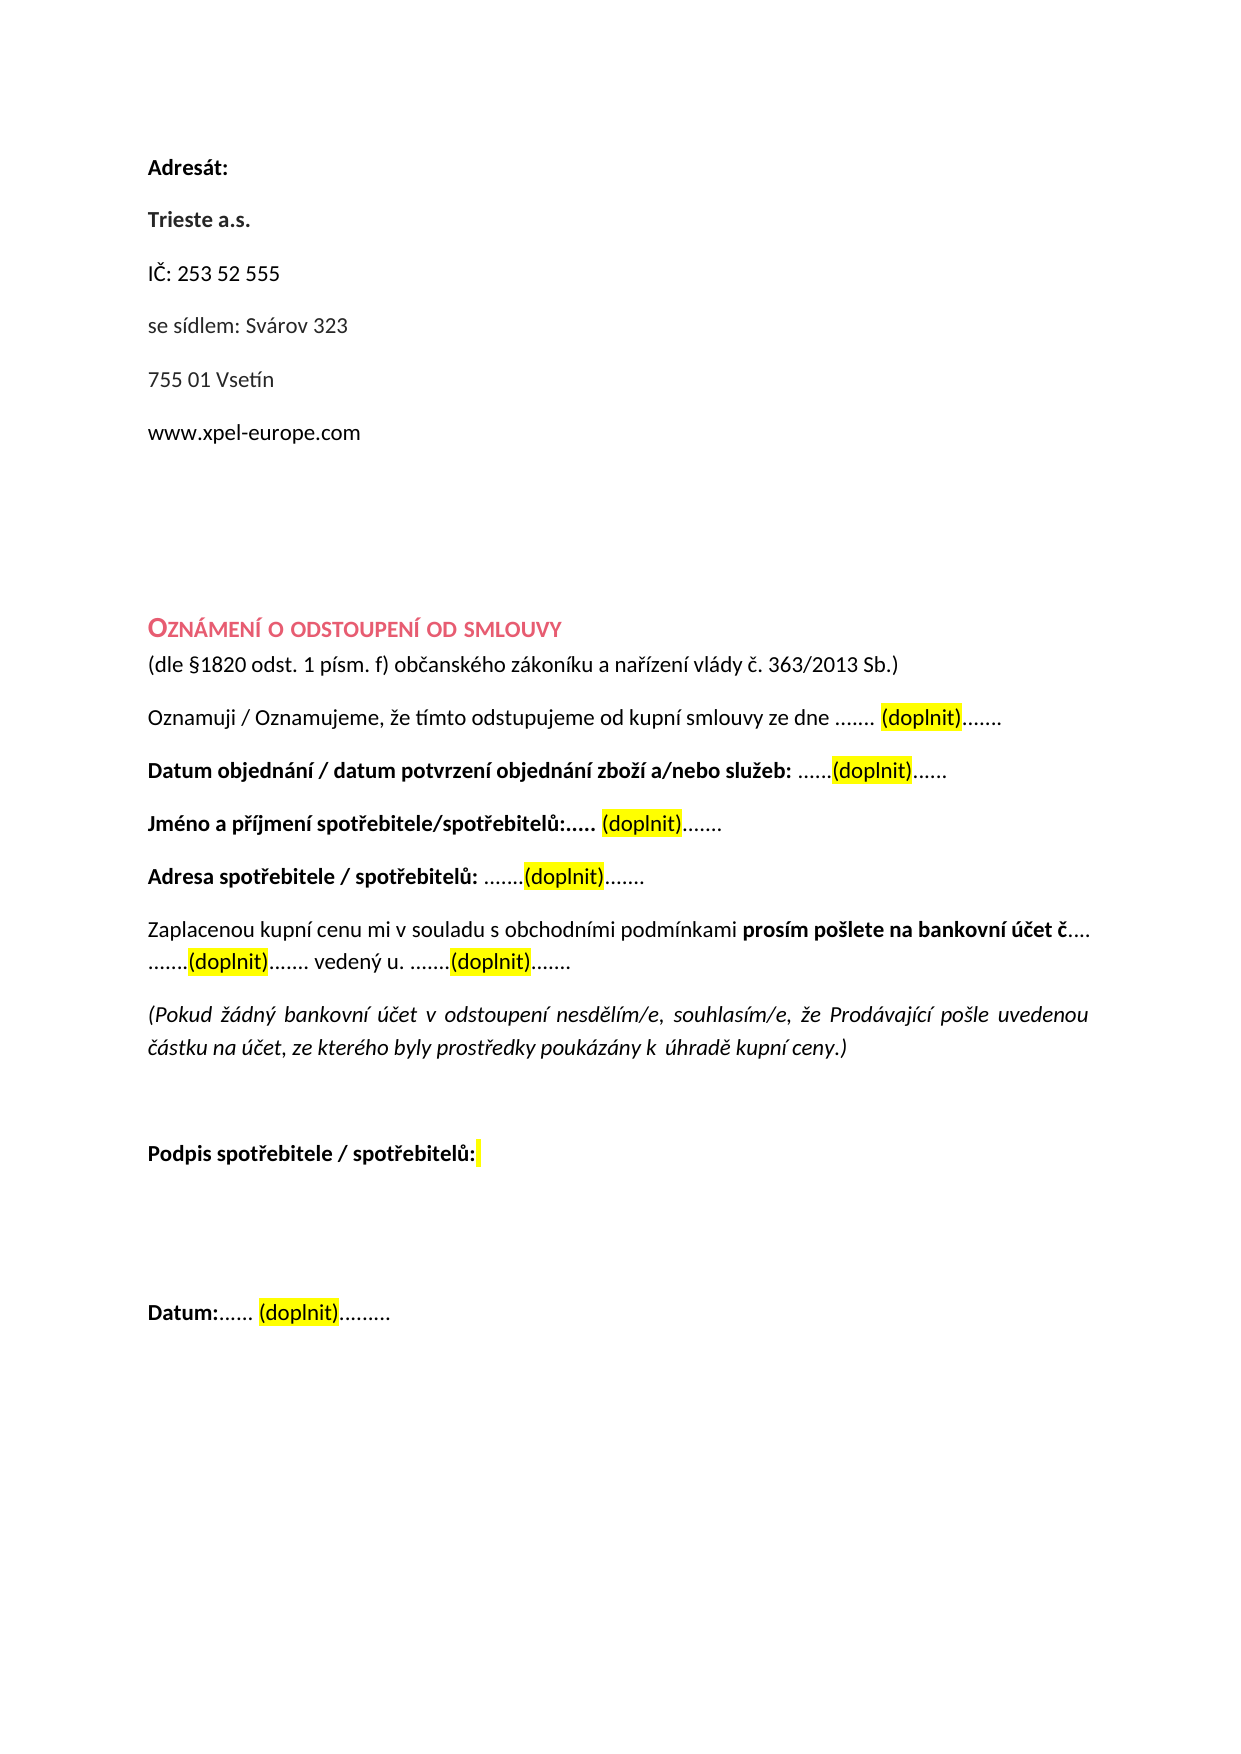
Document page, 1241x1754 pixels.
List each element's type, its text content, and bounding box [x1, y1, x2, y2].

text se sídlem: Svárov 323 [148, 312, 1093, 340]
text Datum objednání / datum potvrzení objednání zboží a/nebo služeb: ......(doplnit)...... [148, 756, 1093, 784]
text Jméno a příjmení spotřebitele/spotřebitelů:..... (doplnit)....... [148, 809, 1093, 837]
subtitle Oznámení o odstoupení od smlouvy [148, 609, 1093, 645]
text Podpis spotřebitele / spotřebitelů: [148, 1139, 1093, 1167]
text Datum:...... (doplnit)......... [148, 1298, 1093, 1326]
text Oznamuji / Oznamujeme, že tímto odstupujeme od kupní smlouvy ze dne ....... (doplnit)....... [148, 703, 1093, 731]
text Trieste a.s. [148, 206, 1093, 234]
text IČ: 253 52 555 [148, 259, 1093, 287]
text Zaplacenou kupní cenu mi v souladu s obchodními podmínkami prosím pošlete na bankovní účet č.... .......(doplnit)....... vedený u. .......(doplnit)....... [148, 915, 1093, 976]
text Adresa spotřebitele / spotřebitelů: .......(doplnit)....... [148, 862, 1093, 890]
text (dle §1820 odst. 1 písm. f) občanského zákoníku a nařízení vlády č. 363/2013 Sb.) [148, 650, 1093, 678]
text Adresát: [148, 153, 1093, 181]
text (Pokud žádný bankovní účet v odstoupení nesdělím/e, souhlasím/e, že Prodávající pošle uvedenou částku na účet, ze kterého byly prostředky poukázány k úhradě kupní ceny.) [148, 1001, 1093, 1061]
text 755 01 Vsetín [148, 365, 1093, 393]
text www.xpel-europe.com [148, 418, 1093, 446]
